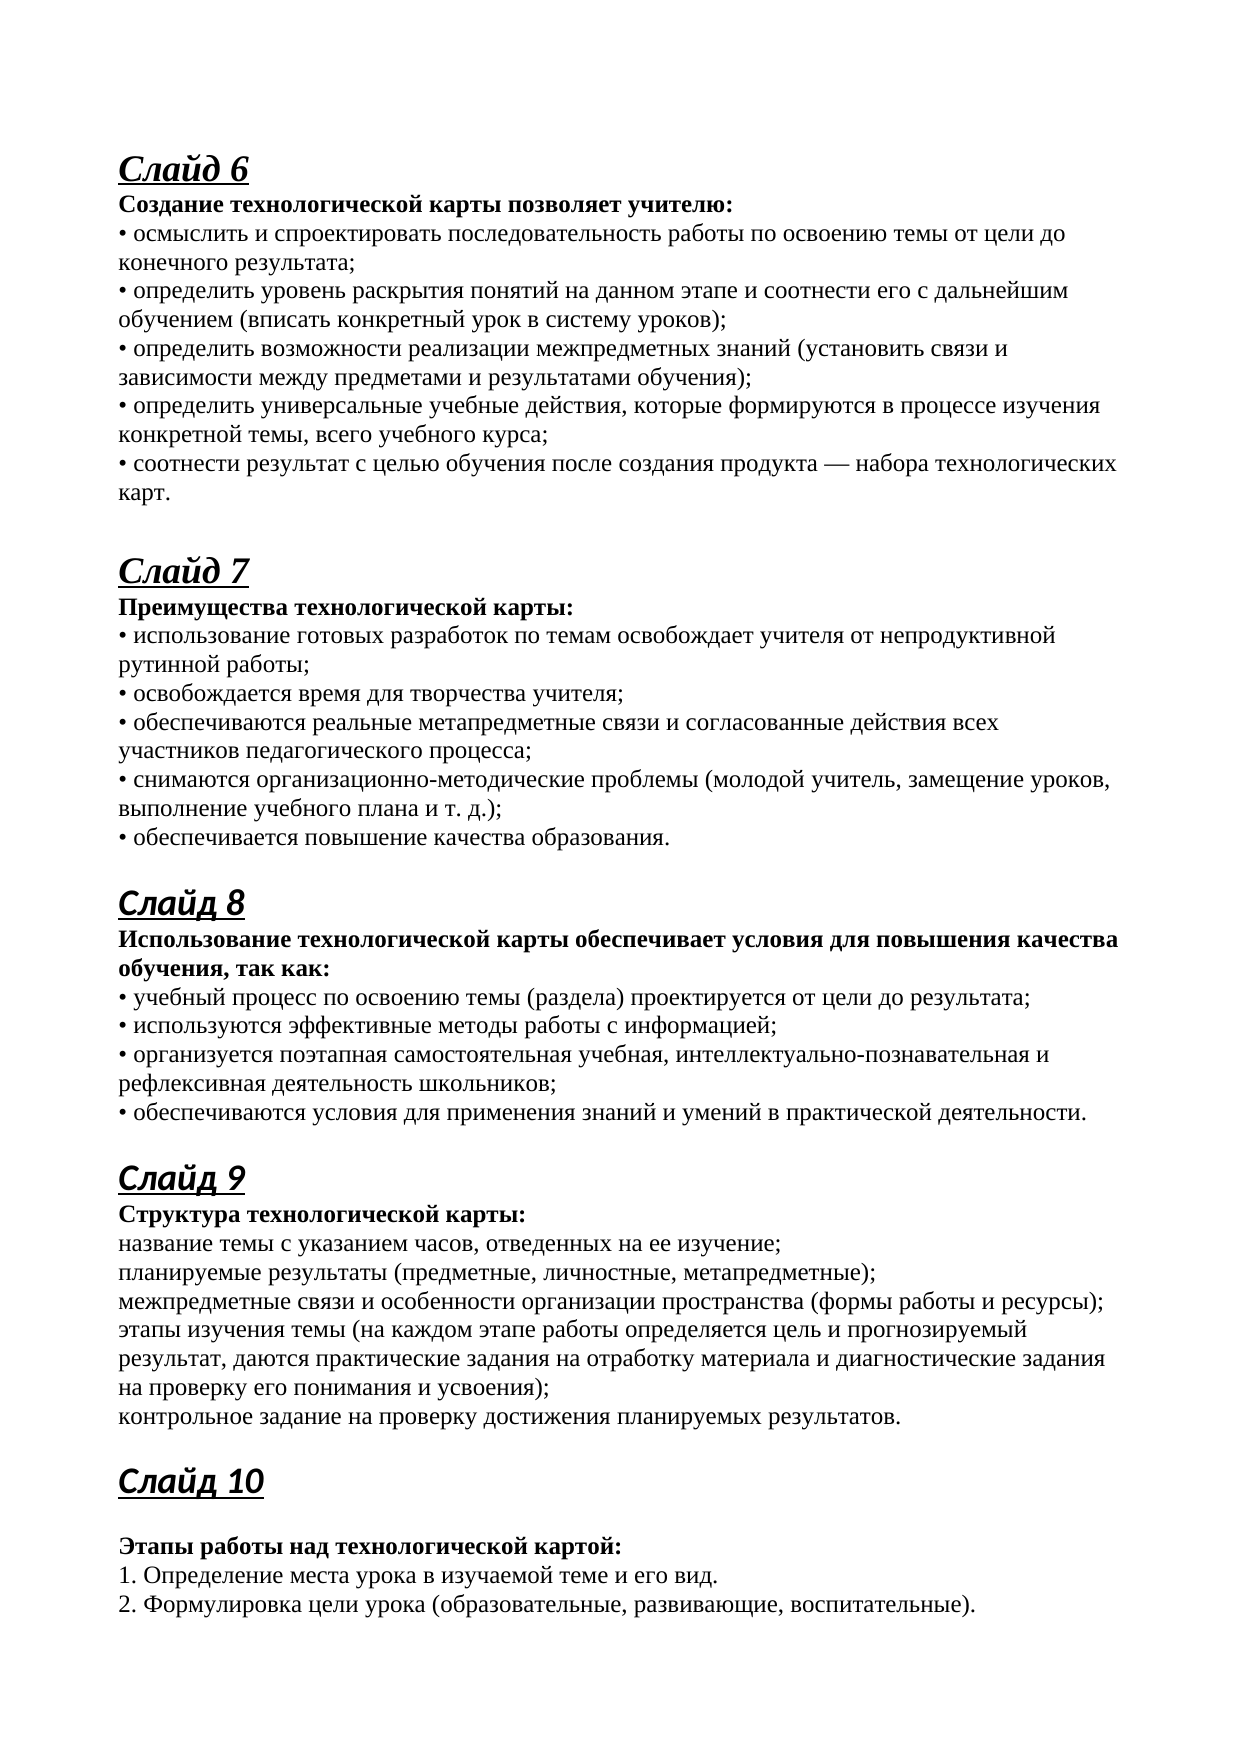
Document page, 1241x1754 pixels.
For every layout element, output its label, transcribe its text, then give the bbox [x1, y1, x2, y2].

text планируемые результаты (предметные, личностные, метапредметные); [118, 1257, 1122, 1286]
text Создание технологической карты позволяет учителю: • осмыслить и спроектировать последовательность работы по освоению темы от цели до конечного результата; • определить уровень раскрытия понятий на данном этапе и соотнести его с дальнейшим обучением (вписать конкретный урок в систему уроков); • определить возможности реализации межпредметных знаний (установить связи и зависимости между предметами и результатами обучения); • определить универсальные учебные действия, которые формируются в процессе изучения конкретной темы, всего учебного курса; • соотнести результат с целью обучения после создания продукта — набора технологических карт. [118, 189, 1122, 506]
text [118, 118, 1122, 146]
text Слайд 6 [118, 146, 1122, 189]
text Слайд 10 [118, 1457, 1122, 1503]
text межпредметные связи и особенности организации пространства (формы работы и ресурсы); [118, 1286, 1122, 1314]
text 1. Определение места урока в изучаемой теме и его вид. [118, 1560, 1122, 1589]
text Слайд 8 [118, 878, 1122, 924]
text название темы с указанием часов, отведенных на ее изучение; [118, 1228, 1122, 1257]
text Слайд 7 Преимущества технологической карты: • использование готовых разработок по темам освобождает учителя от непродуктивной рутинной работы; • освобождается время для творчества учителя; • обеспечиваются реальные метапредметные связи и согласованные действия всех участников педагогического процесса; • снимаются организационно-методические проблемы (молодой учитель, замещение уроков, выполнение учебного плана и т. д.); • обеспечивается повышение качества образования. [118, 549, 1122, 878]
text Структура технологической карты: [118, 1199, 1122, 1228]
text контрольное задание на проверку достижения планируемых результатов. [118, 1401, 1122, 1429]
text этапы изучения темы (на каждом этапе работы определяется цель и прогнозируемый результат, даются практические задания на отработку материала и диагностические задания на проверку его понимания и усвоения); [118, 1314, 1122, 1401]
text 2. Формулировка цели урока (образовательные, развивающие, воспитательные). [118, 1589, 1122, 1618]
text Использование технологической карты обеспечивает условия для повышения качества обучения, так как: • учебный процесс по освоению темы (раздела) проектируется от цели до результата; • используются эффективные методы работы с информацией; • организуется поэтапная самостоятельная учебная, интеллектуально-познавательная и рефлексивная деятельность школьников; • обеспечиваются условия для применения знаний и умений в практической деятельности. [118, 924, 1122, 1126]
text Слайд 9 [118, 1154, 1122, 1199]
text Этапы работы над технологической картой: [118, 1531, 1122, 1560]
